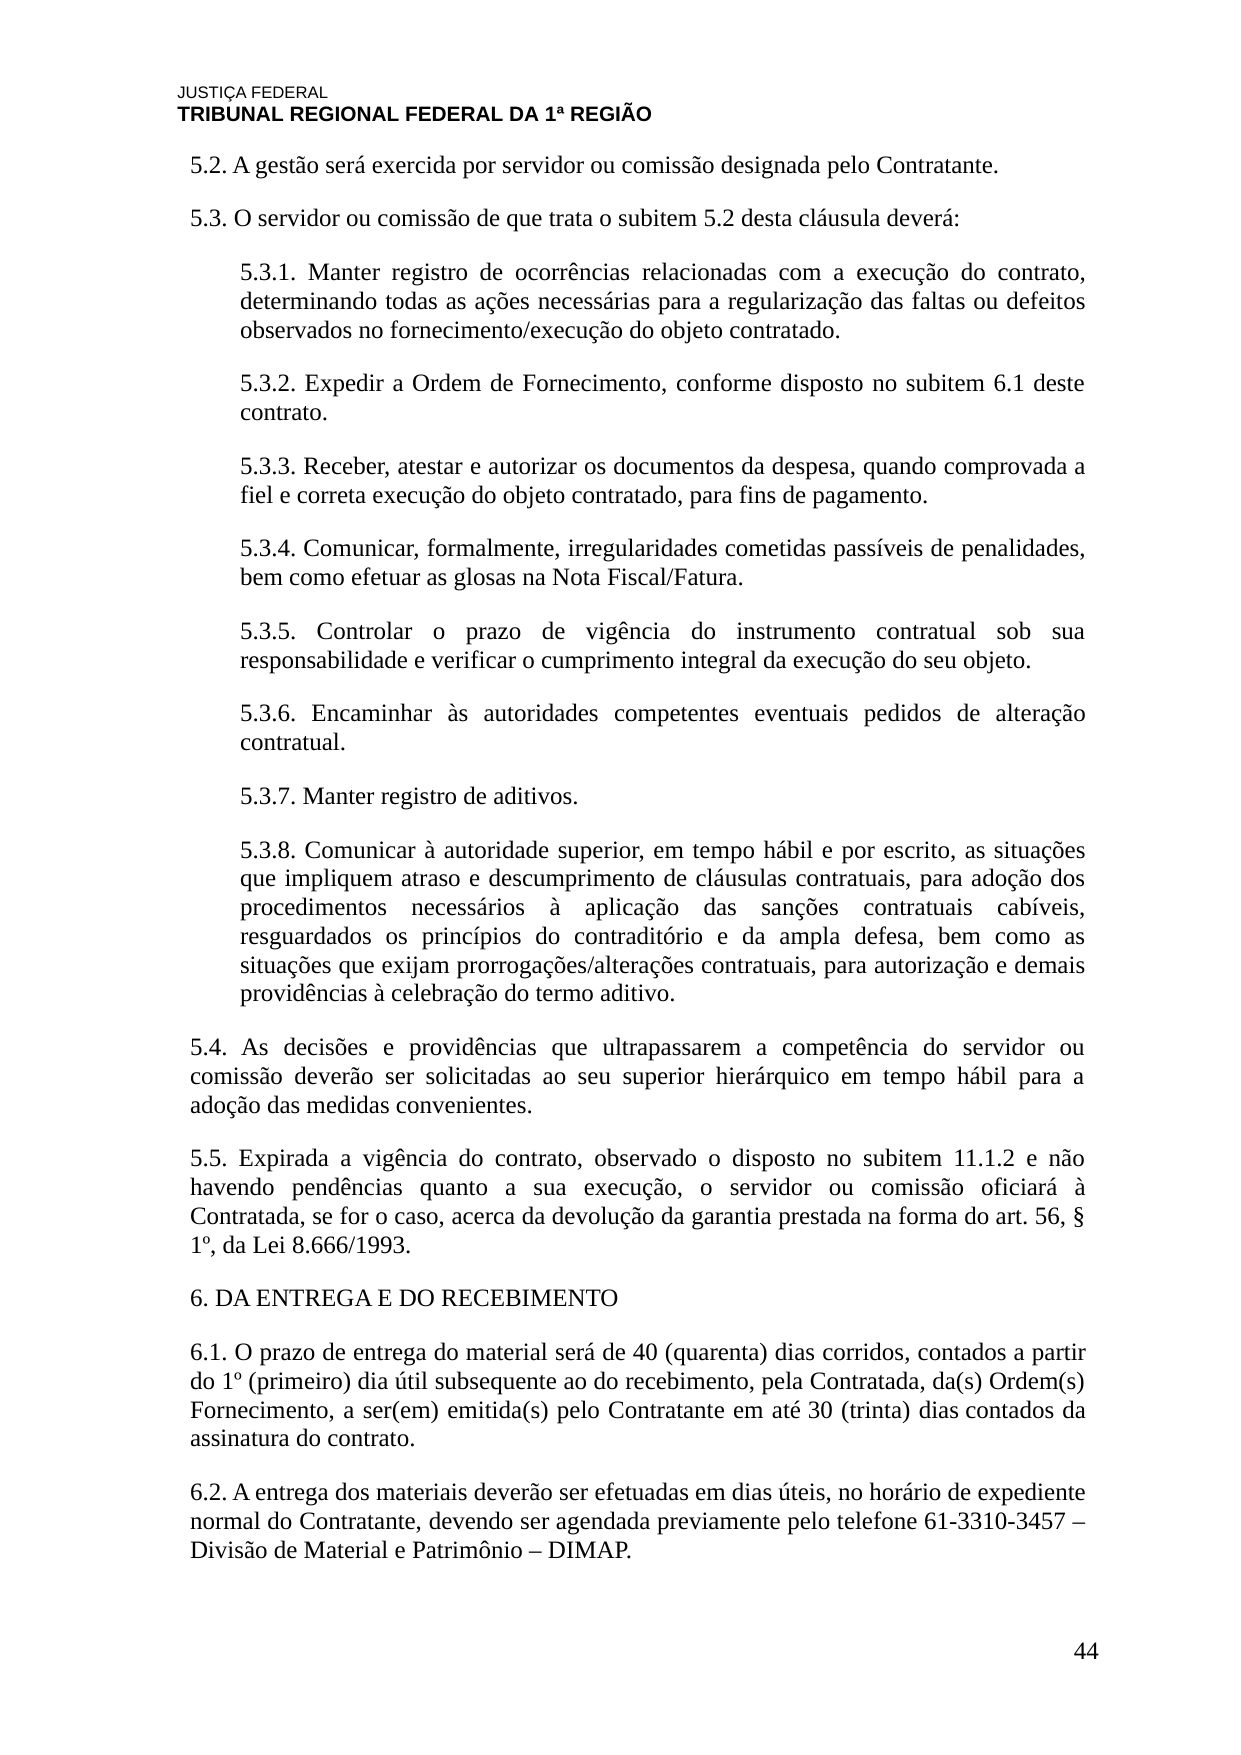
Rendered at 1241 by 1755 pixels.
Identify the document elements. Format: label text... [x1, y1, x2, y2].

text 5.4. As decisões e providências que ultrapassarem a competência do servidor ou comissão deverão ser solicitadas ao seu superior hierárquico em tempo hábil para a adoção das medidas convenientes. [985, 1032, 1086, 1118]
text 5.3.3. Receber, atestar e autorizar os documentos da despesa, quando comprovada a fiel e correta execução do objeto contratado, para fins de pagamento. [240, 451, 1086, 508]
text 5.3.7. Manter registro de aditivos. [240, 781, 308, 810]
text 5.5. Expirada a vigência do contrato, observado o disposto no subitem 11.1.2 e não havendo pendências quanto a sua execução, o servidor ou comissão oficiará à Contratada, se for o caso, acerca da devolução da garantia prestada na forma do art. 56, § 1º, da Lei 8.666/1993. [985, 1143, 1086, 1258]
text 5.4. As decisões e providências que ultrapassarem a competência do servidor ou comissão deverão ser solicitadas ao seu superior hierárquico em tempo hábil para a adoção das medidas convenientes. [190, 1032, 308, 1118]
text 5.3.8. Comunicar à autoridade superior, em tempo hábil e por escrito, as situações que impliquem atraso e descumprimento de cláusulas contratuais, para adoção dos procedimentos necessários à aplicação das sanções contratuais cabíveis, resguardados os princípios do contraditório e da ampla defesa, bem como as situações que exijam prorrogações/alterações contratuais, para autorização e demais providências à celebração do termo aditivo. [240, 835, 308, 1007]
text 5.2. A gestão será exercida por servidor ou comissão designada pelo Contratante. [190, 150, 1086, 178]
text 5.3.6. Encaminhar às autoridades competentes eventuais pedidos de alteração contratual. [985, 698, 1086, 756]
text 5.3.1. Manter registro de ocorrências relacionadas com a execução do contrato, determinando todas as ações necessárias para a regularização das faltas ou defeitos observados no fornecimento/execução do objeto contratado. [240, 257, 1086, 343]
text 5.3.8. Comunicar à autoridade superior, em tempo hábil e por escrito, as situações que impliquem atraso e descumprimento de cláusulas contratuais, para adoção dos procedimentos necessários à aplicação das sanções contratuais cabíveis, resguardados os princípios do contraditório e da ampla defesa, bem como as situações que exijam prorrogações/alterações contratuais, para autorização e demais providências à celebração do termo aditivo. [985, 835, 1086, 1007]
text 6. DA ENTREGA E DO RECEBIMENTO [190, 1283, 308, 1312]
text 5.3.4. Comunicar, formalmente, irregularidades cometidas passíveis de penalidades, bem como efetuar as glosas na Nota Fiscal/Fatura. [240, 533, 1086, 591]
text 6.1. O prazo de entrega do material será de 40 (quarenta) dias corridos, contados a partir do 1º (primeiro) dia útil subsequente ao do recebimento, pela Contratada, da(s) Ordem(s) Fornecimento, a ser(em) emitida(s) pelo Contratante em até 30 (trinta) dias contados da assinatura do contrato. [190, 1337, 1086, 1452]
text 5.3.2. Expedir a Ordem de Fornecimento, conforme disposto no subitem 6.1 deste contrato. [240, 368, 1086, 426]
text 5.3.5. Controlar o prazo de vigência do instrumento contratual sob sua responsabilidade e verificar o cumprimento integral da execução do seu objeto. [240, 616, 308, 673]
text 6. DA ENTREGA E DO RECEBIMENTO [985, 1283, 1086, 1312]
text 5.3.7. Manter registro de aditivos. [985, 781, 1086, 810]
text 5.3.5. Controlar o prazo de vigência do instrumento contratual sob sua responsabilidade e verificar o cumprimento integral da execução do seu objeto. [985, 616, 1086, 673]
text 5.5. Expirada a vigência do contrato, observado o disposto no subitem 11.1.2 e não havendo pendências quanto a sua execução, o servidor ou comissão oficiará à Contratada, se for o caso, acerca da devolução da garantia prestada na forma do art. 56, § 1º, da Lei 8.666/1993. [190, 1143, 308, 1258]
text 5.3.6. Encaminhar às autoridades competentes eventuais pedidos de alteração contratual. [240, 698, 308, 756]
text 6.2. A entrega dos materiais deverão ser efetuadas em dias úteis, no horário de expediente normal do Contratante, devendo ser agendada previamente pelo telefone 61-3310-3457 – Divisão de Material e Patrimônio – DIMAP. [190, 1477, 1086, 1563]
text 5.3. O servidor ou comissão de que trata o subitem 5.2 desta cláusula deverá: [190, 203, 1086, 232]
